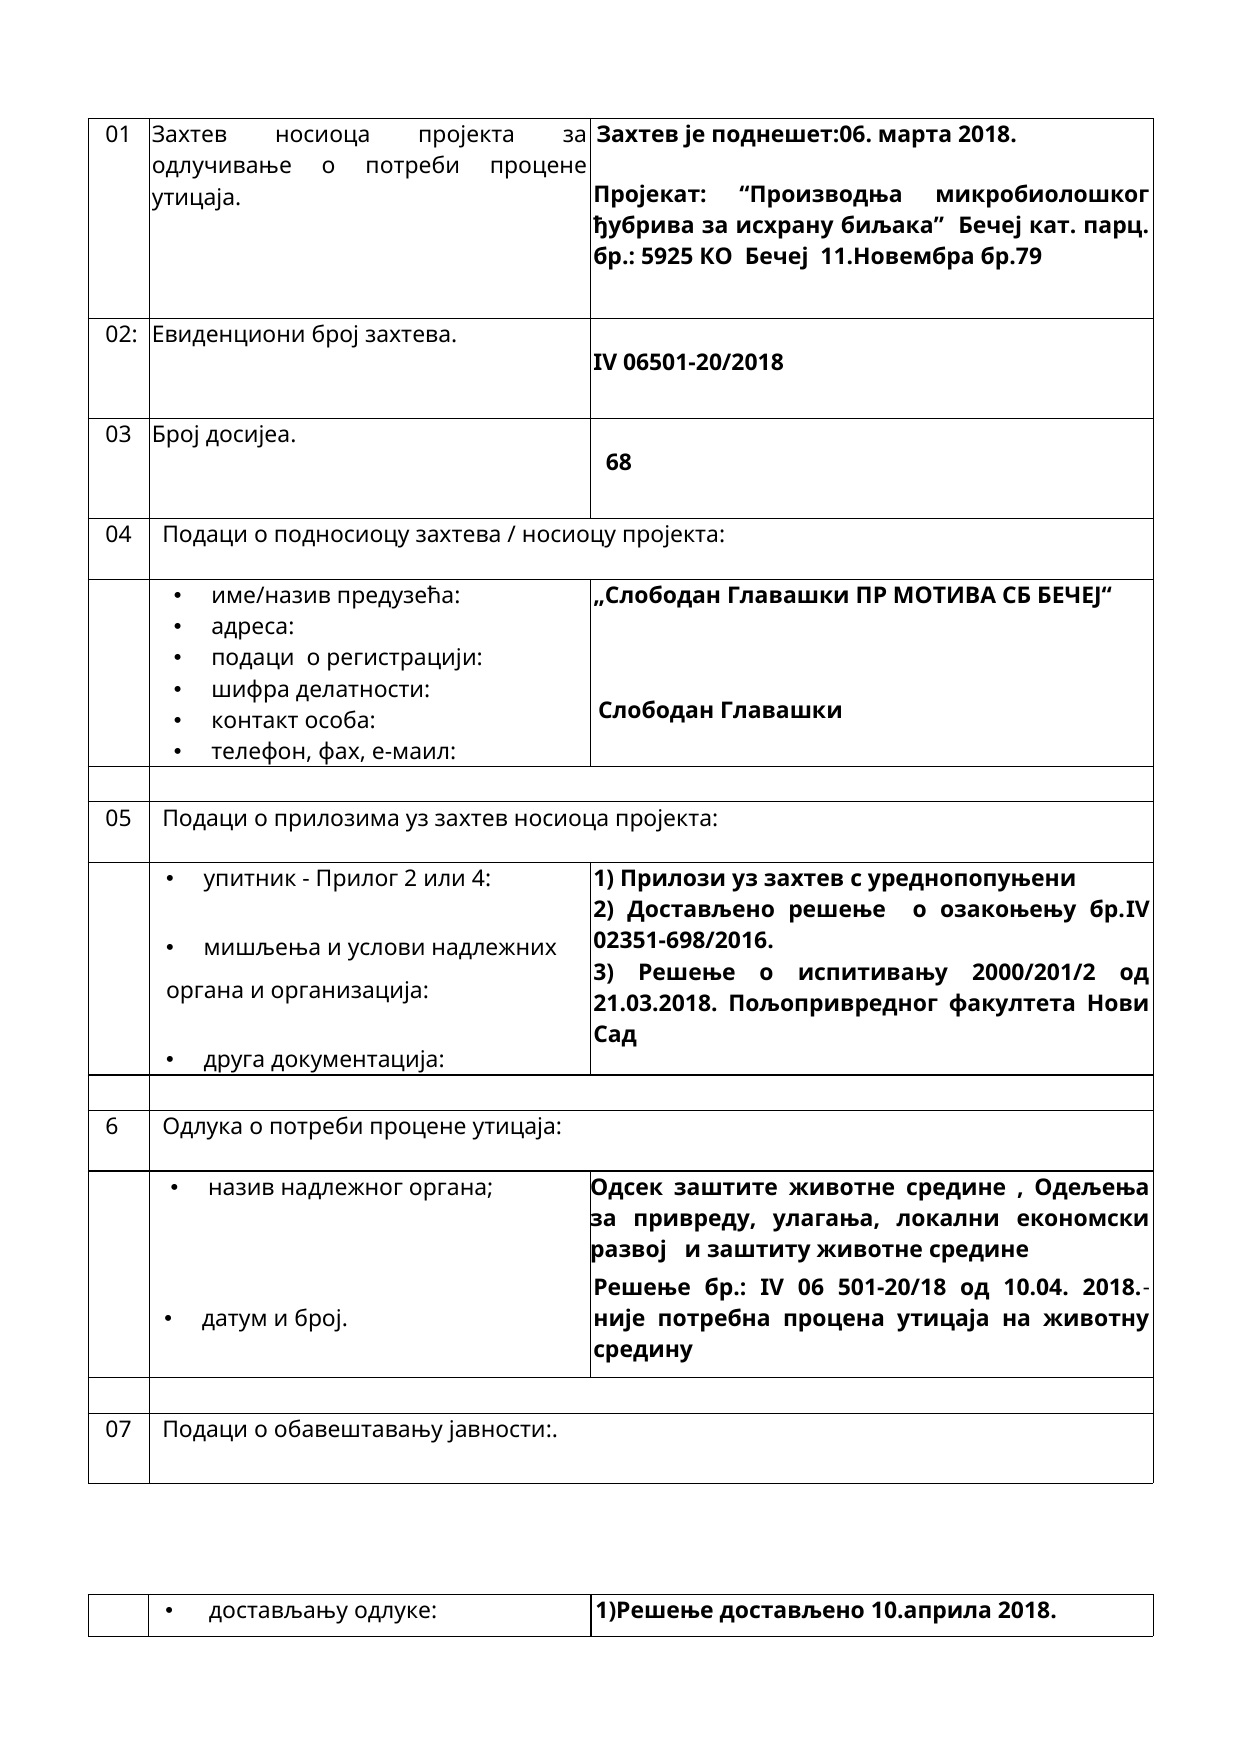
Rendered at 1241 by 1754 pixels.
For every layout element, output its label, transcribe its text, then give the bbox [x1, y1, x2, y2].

table_cell Евиденциони број захтева. [150, 319, 590, 418]
table_cell [89, 1076, 149, 1110]
table_cell Одлука о потреби процене утицаја: [150, 1111, 1153, 1170]
table_cell [89, 580, 149, 766]
table_cell име/назив предузећа: адреса: подаци о регистрацији: шифра делатности: контакт особа: телефон, фаx, е-маил: [150, 580, 590, 766]
table_header [89, 1595, 148, 1636]
table_cell [150, 1076, 1153, 1110]
table_cell [89, 863, 149, 1074]
table_cell [89, 767, 149, 801]
table_header достављању одлуке: о јавној презентацији/расправи: подаци и документи о учешћу јавности: [149, 1595, 590, 1636]
table_cell Број досијеа. [150, 419, 590, 518]
table_cell Одсек заштите животне средине , Одељења за привреду, улагања, локални економски развој и заштиту животне средине Решење бр.: IV 06 501-20/18 од 10.04. 2018.- није потребна процена утицаја на животну средину [591, 1172, 1153, 1377]
table_cell 05 [89, 802, 149, 862]
table_cell Подаци о обавештавању јавности:. [150, 1414, 1153, 1483]
table_cell 03 [89, 419, 149, 518]
table_cell IV 06501-20/2018 [591, 319, 1153, 418]
table_cell 6 [89, 1111, 149, 1170]
table_cell упитник - Прилог 2 или 4: мишљења и услови надлежних органа и организација: друга документација: [150, 863, 590, 1074]
table_cell назив надлежног органа; датум и број. [150, 1172, 590, 1377]
table_cell 04 [89, 519, 149, 579]
table_header 01 [89, 119, 149, 318]
table_cell 1) Прилози уз захтев с уреднопопуњени 2) Достављено решење о озакоњењу бр.IV 02351-698/2016. 3) Решење о испитивању 2000/201/2 од 21.03.2018. Пољопривредног факултета Нови Сад [591, 863, 1153, 1074]
table_cell „Слободан Главашки ПР МОТИВА СБ БЕЧЕЈ“ Слободан Главашки [591, 580, 1153, 766]
table_header Захтев носиоца пројекта за одлучивање о потреби процене утицаја. [150, 119, 590, 318]
table_cell Подаци о прилозима уз захтев носиоца пројекта: [150, 802, 1153, 862]
table_cell 02: [89, 319, 149, 418]
table_cell [150, 767, 1153, 801]
table_cell Подаци о подносиоцу захтева / носиоцу пројекта: [150, 519, 1153, 579]
table_cell [89, 1378, 149, 1413]
table_cell [150, 1378, 1153, 1413]
table_cell [89, 1172, 149, 1377]
table_header Захтев је поднешет:06. марта 2018. Пројекат: “Производња микробиолошког ђубрива за исхрану биљака” Бечеј кат. парц. бр.: 5925 КО Бечеј 11.Новембра бр.79 [591, 119, 1153, 318]
table_cell 68 [591, 419, 1153, 518]
table_header 1)Решење достављено 10.априла 2018. [592, 1595, 1153, 1636]
table_cell 07 [89, 1414, 149, 1483]
